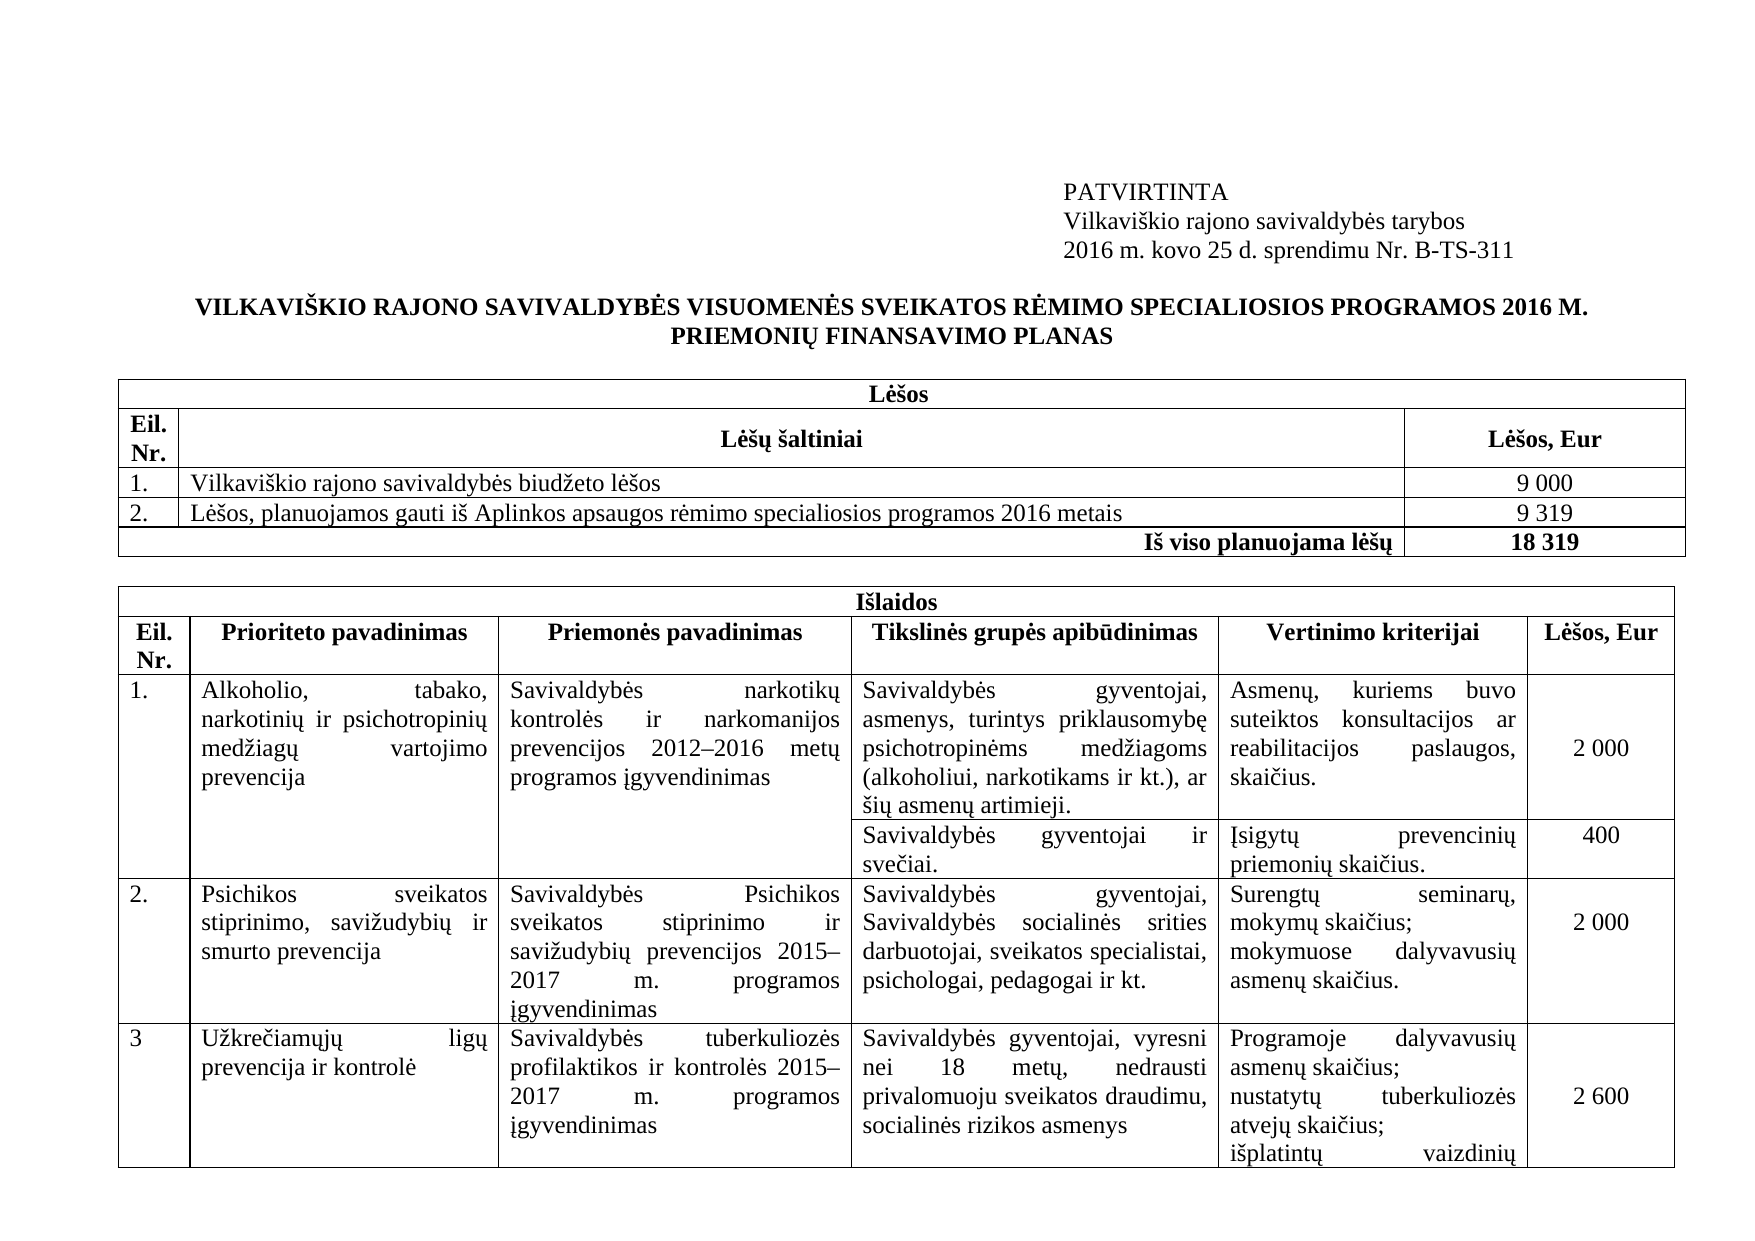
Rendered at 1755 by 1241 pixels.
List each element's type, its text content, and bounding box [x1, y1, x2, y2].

table_cell [1675, 1023, 1680, 1167]
text Vilkaviškio rajono savivaldybės tarybos [1063, 206, 1666, 235]
text VILKAVIŠKIO RAJONO SAVIVALDYBĖS VISUOMENĖS SVEIKATOS RĖMIMO SPECIALIOSIOS PROGRAMOS 2016 M. PRIEMONIŲ FINANSAVIMO PLANAS [118, 292, 1666, 350]
table_cell Savivaldybės gyventojai ir svečiai. [852, 820, 1218, 878]
table_cell [1675, 674, 1680, 819]
table_cell 9 000 [1405, 468, 1685, 497]
table_cell 18 319 [1405, 528, 1685, 556]
table_cell 9 319 [1405, 498, 1685, 526]
table_cell 1. [119, 468, 178, 497]
table_cell Savivaldybės Psichikos sveikatos stiprinimo ir savižudybių prevencijos 2015–2017 m. programos įgyvendinimas [499, 879, 851, 1022]
table_cell [1675, 616, 1680, 674]
table_cell 2 000 [1528, 675, 1674, 819]
table_cell [1675, 819, 1680, 878]
table_cell Savivaldybės narkotikų kontrolės ir narkomanijos prevencijos 2012–2016 metų programos įgyvendinimas [499, 675, 851, 878]
table_cell 3 [119, 1024, 189, 1167]
table_cell Lėšų šaltiniai [179, 409, 1404, 467]
table_cell 2. [119, 879, 189, 1022]
table_header Išlaidos [119, 587, 1674, 616]
table_cell Eil. Nr. [119, 409, 178, 467]
table_cell Savivaldybės tuberkuliozės profilaktikos ir kontrolės 2015–2017 m. programos įgyvendinimas [499, 1024, 851, 1167]
table_cell Lėšos, planuojamos gauti iš Aplinkos apsaugos rėmimo specialiosios programos 2016 metais [179, 498, 1404, 526]
table_cell Programoje dalyvavusių asmenų skaičius; nustatytų tuberkuliozės atvejų skaičius; išplatintų vaizdinių [1219, 1024, 1527, 1167]
table_cell Lėšos, Eur [1528, 617, 1674, 674]
table_cell 2. [119, 498, 178, 526]
table_cell Užkrečiamųjų ligų prevencija ir kontrolė [191, 1024, 498, 1167]
table_cell 1. [119, 675, 189, 878]
table_cell Iš viso planuojama lėšų [119, 528, 1404, 556]
table_cell Eil. Nr. [119, 617, 189, 674]
table_cell Psichikos sveikatos stiprinimo, savižudybių ir smurto prevencija [191, 879, 498, 1022]
table_cell Vertinimo kriterijai [1219, 617, 1527, 674]
table_cell Savivaldybės gyventojai, vyresni nei 18 metų, nedrausti privalomuoju sveikatos draudimu, socialinės rizikos asmenys [852, 1024, 1218, 1167]
table_header [1675, 586, 1680, 616]
table_cell Alkoholio, tabako, narkotinių ir psichotropinių medžiagų vartojimo prevencija [191, 675, 498, 878]
text 2016 m. kovo 25 d. sprendimu Nr. B-TS-311 [928, 235, 1666, 263]
table_cell Tikslinės grupės apibūdinimas [852, 617, 1218, 674]
table_header Lėšos [119, 380, 1685, 408]
table_cell Savivaldybės gyventojai, Savivaldybės socialinės srities darbuotojai, sveikatos specialistai, psichologai, pedagogai ir kt. [852, 879, 1218, 1022]
table_cell 2 600 [1528, 1024, 1674, 1167]
table_cell Lėšos, Eur [1405, 409, 1685, 467]
text PATVIRTINTA [988, 177, 1666, 206]
table_cell Vilkaviškio rajono savivaldybės biudžeto lėšos [179, 468, 1404, 497]
table_cell Priemonės pavadinimas [499, 617, 851, 674]
table_cell Savivaldybės gyventojai, asmenys, turintys priklausomybę psichotropinėms medžiagoms (alkoholiui, narkotikams ir kt.), ar šių asmenų artimieji. [852, 675, 1218, 819]
table_cell Asmenų, kuriems buvo suteiktos konsultacijos ar reabilitacijos paslaugos, skaičius. [1219, 675, 1527, 819]
table_cell Prioriteto pavadinimas [191, 617, 498, 674]
table_cell Įsigytų prevencinių priemonių skaičius. [1219, 820, 1527, 878]
table_cell 400 [1528, 820, 1674, 878]
table_cell [1675, 878, 1680, 1022]
table_cell 2 000 [1528, 879, 1674, 1022]
table_cell Surengtų seminarų, mokymų skaičius; mokymuose dalyvavusių asmenų skaičius. [1219, 879, 1527, 1022]
